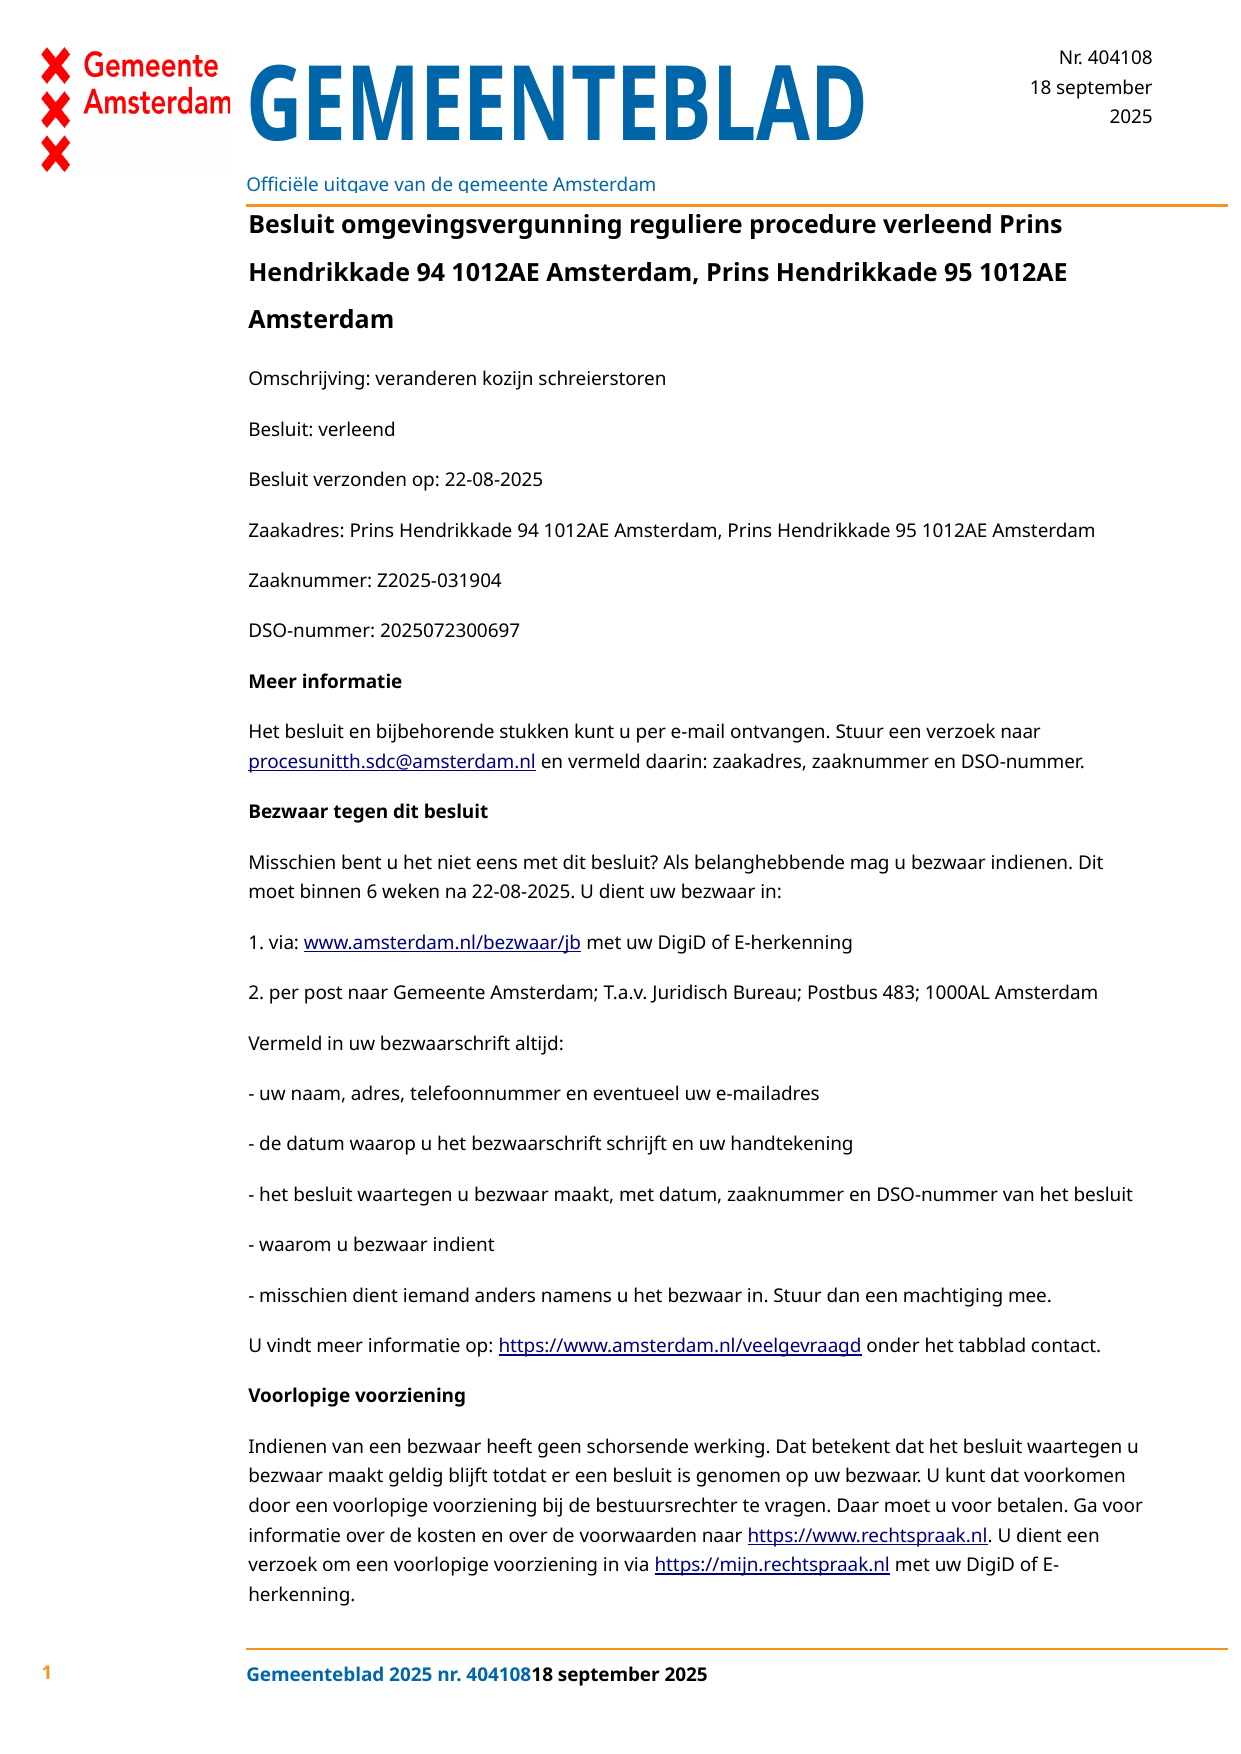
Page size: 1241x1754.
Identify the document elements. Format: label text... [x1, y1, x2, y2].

text Besluit verzonden op: 22-08-2025 [248, 466, 1152, 492]
text Het besluit en bijbehorende stukken kunt u per e-mail ontvangen. Stuur een verzoek naar procesunitth.sdc@amsterdam.nl en vermeld daarin: zaakadres, zaaknummer en DSO-nummer. [248, 718, 1152, 774]
text Indienen van een bezwaar heeft geen schorsende werking. Dat betekent dat het besluit waartegen u bezwaar maakt geldig blijft totdat er een besluit is genomen op uw bezwaar. U kunt dat voorkomen door een voorlopige voorziening bij de bestuursrechter te vragen. Daar moet u voor betalen. Ga voor informatie over de kosten en over de voorwaarden naar https://www.rechtspraak.nl. U dient een verzoek om een voorlopige voorziening in via https://mijn.rechtspraak.nl met uw DigiD of E-herkenning. [248, 1433, 1152, 1607]
text - uw naam, adres, telefoonnummer en eventueel uw e-mailadres [248, 1080, 1152, 1106]
text Zaakadres: Prins Hendrikkade 94 1012AE Amsterdam, Prins Hendrikkade 95 1012AE Amsterdam [248, 517, 1152, 542]
picture [41, 47, 231, 172]
text Voorlopige voorziening [248, 1383, 1152, 1408]
text 1. via: www.amsterdam.nl/bezwaar/jb met uw DigiD of E-herkenning [248, 929, 1152, 954]
text - misschien dient iemand anders namens u het bezwaar in. Stuur dan een machtiging mee. [248, 1282, 1152, 1307]
text Bezwaar tegen dit besluit [248, 798, 1152, 824]
text Besluit omgevingsvergunning reguliere procedure verleend Prins Hendrikkade 94 1012AE Amsterdam, Prins Hendrikkade 95 1012AE Amsterdam [248, 207, 1152, 336]
text - het besluit waartegen u bezwaar maakt, met datum, zaaknummer en DSO-nummer van het besluit [248, 1181, 1152, 1207]
text - de datum waarop u het bezwaarschrift schrijft en uw handtekening [248, 1131, 1152, 1156]
text Omschrijving: veranderen kozijn schreierstoren [248, 366, 1152, 391]
text 2. per post naar Gemeente Amsterdam; T.a.v. Juridisch Bureau; Postbus 483; 1000AL Amsterdam [248, 979, 1152, 1005]
text Misschien bent u het niet eens met dit besluit? Als belanghebbende mag u bezwaar indienen. Dit moet binnen 6 weken na 22-08-2025. U dient uw bezwaar in: [248, 849, 1152, 904]
text DSO-nummer: 2025072300697 [248, 618, 1152, 643]
text - waarom u bezwaar indient [248, 1231, 1152, 1257]
text Besluit: verleend [248, 416, 1152, 442]
text U vindt meer informatie op: https://www.amsterdam.nl/veelgevraagd onder het tabblad contact. [248, 1332, 1152, 1358]
text Zaaknummer: Z2025-031904 [248, 567, 1152, 593]
text Meer informatie [248, 668, 1152, 694]
text Vermeld in uw bezwaarschrift altijd: [248, 1030, 1152, 1055]
